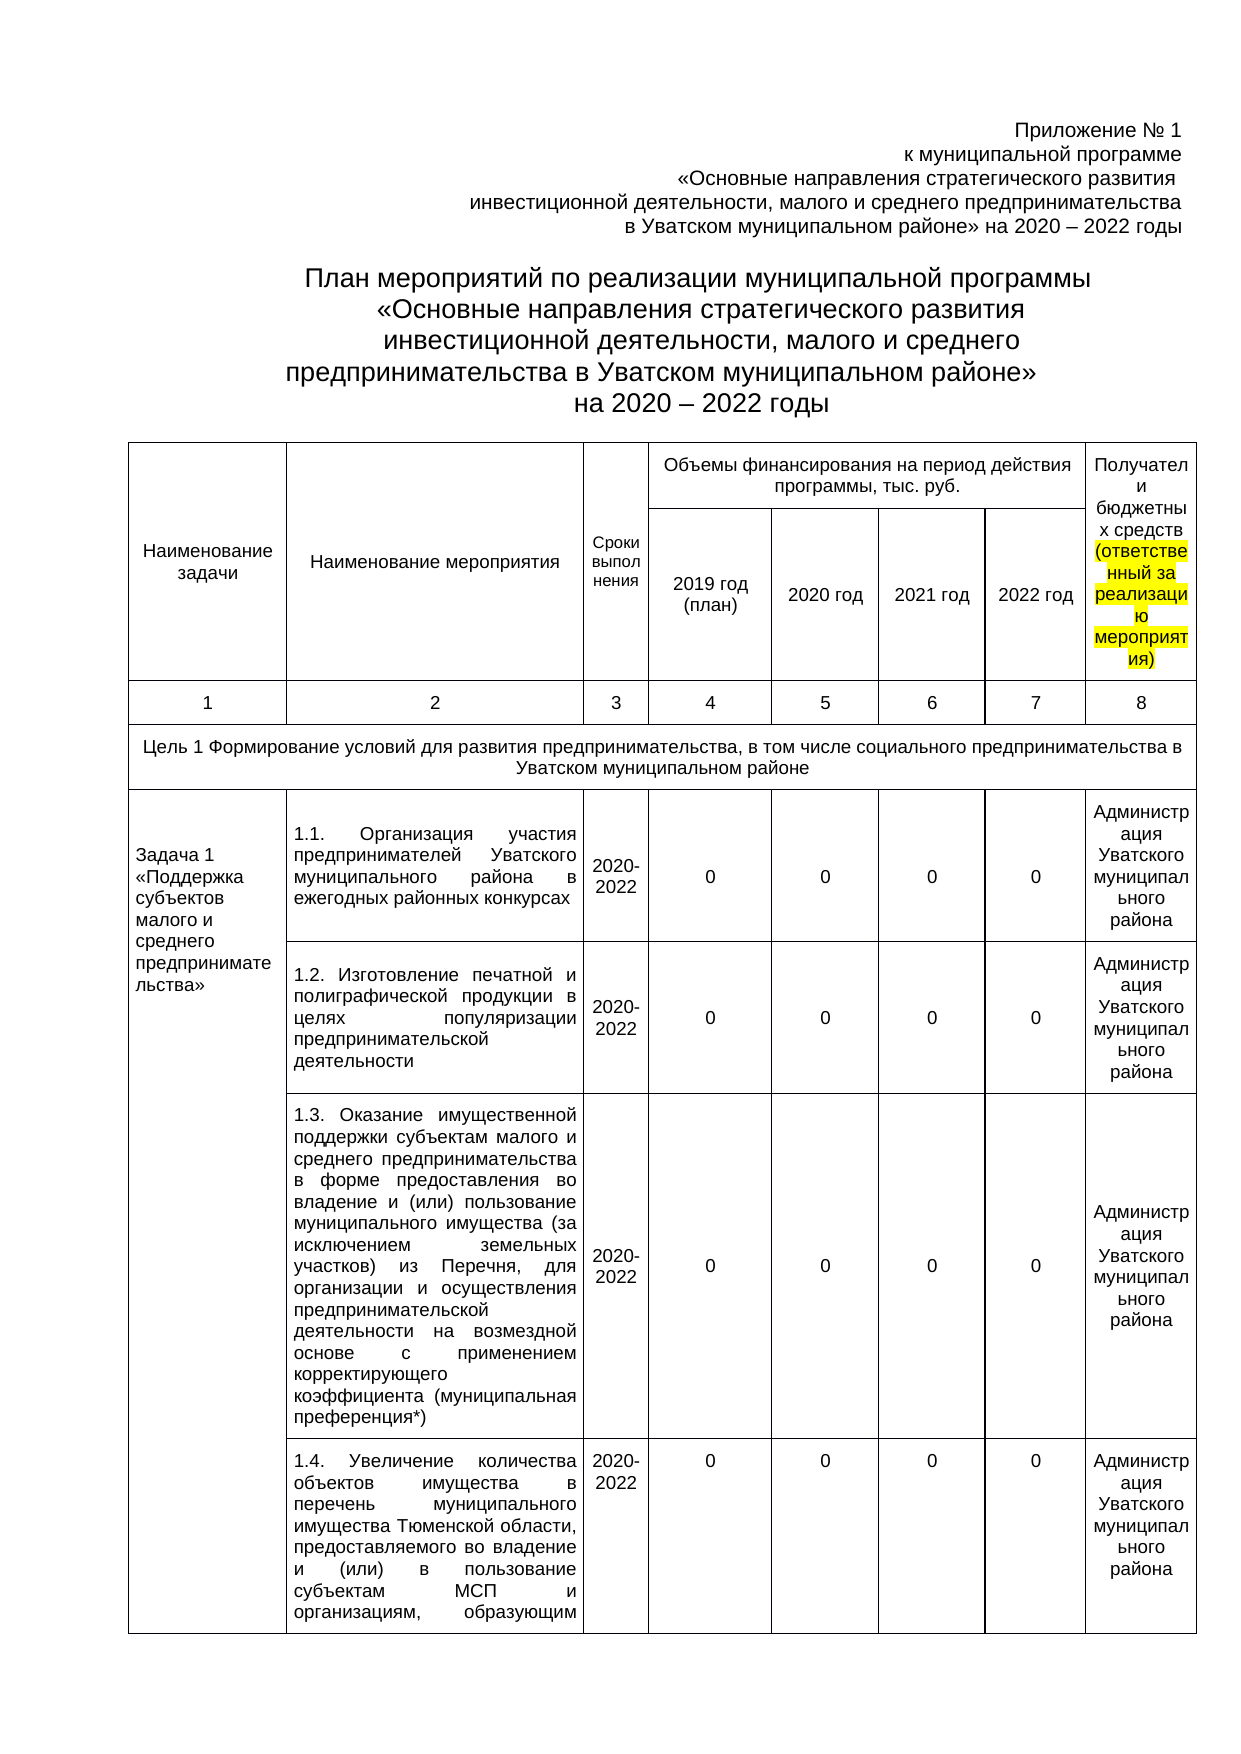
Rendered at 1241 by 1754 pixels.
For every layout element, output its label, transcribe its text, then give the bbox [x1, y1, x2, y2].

table_cell 0 [649, 790, 771, 941]
table_cell 2021 год [879, 509, 984, 680]
table_cell 2020-2022 [584, 1439, 648, 1633]
table_header Сроки выполнения [584, 443, 648, 680]
table_cell Администрация Уватского муниципального района [1086, 790, 1196, 941]
table_cell 1.4. Увеличение количества объектов имущества в перечень муниципального имущества Тюменской области, предоставляемого во владение и (или) в пользование субъектам МСП и организациям, образующим [287, 1439, 583, 1633]
table_cell 0 [772, 942, 878, 1093]
table_cell 0 [986, 790, 1085, 941]
text на 2020 – 2022 годы [177, 387, 1152, 418]
table_cell 8 [1086, 681, 1196, 724]
table_header Получатели бюджетных средств (ответственный за реализацию мероприятия) [1086, 443, 1196, 680]
table_cell 0 [772, 790, 878, 941]
table_cell 0 [649, 1439, 771, 1633]
table_header Объемы финансирования на период действия программы, тыс. руб. [649, 443, 1085, 507]
text План мероприятий по реализации муниципальной программы [177, 262, 1152, 293]
table_cell 2019 год (план) [649, 509, 771, 680]
table_cell 1 [129, 681, 286, 724]
table_cell 0 [879, 942, 984, 1093]
table_cell 0 [649, 942, 771, 1093]
table_cell 1.2. Изготовление печатной и полиграфической продукции в целях популяризации предпринимательской деятельности [287, 942, 583, 1093]
table_cell 3 [584, 681, 648, 724]
subtitle к муниципальной программе [177, 142, 1182, 166]
table_cell 0 [772, 1094, 878, 1438]
table_header Наименование мероприятия [287, 443, 583, 680]
table_cell 4 [649, 681, 771, 724]
table_cell 0 [986, 1094, 1085, 1438]
subtitle «Основные направления стратегического развития [177, 166, 1182, 190]
table_cell 1.3. Оказание имущественной поддержки субъектам малого и среднего предпринимательства в форме предоставления во владение и (или) пользование муниципального имущества (за исключением земельных участков) из Перечня, для организации и осуществления предпринимательской деятельности на возмездной основе с применением корректирующего коэффициента (муниципальная преференция*) [287, 1094, 583, 1438]
table_cell Задача 1 «Поддержка субъектов малого и среднего предпринимательства» [129, 790, 286, 1633]
table_header Наименование задачи [129, 443, 286, 680]
table_cell 2022 год [986, 509, 1085, 680]
table_cell 6 [879, 681, 984, 724]
table_cell 1.1. Организация участия предпринимателей Уватского муниципального района в ежегодных районных конкурсах [287, 790, 583, 941]
table_cell Администрация Уватского муниципального района [1086, 942, 1196, 1093]
table_cell 2020 год [772, 509, 878, 680]
table_cell Администрация Уватского муниципального района [1086, 1094, 1196, 1438]
table_cell 0 [772, 1439, 878, 1633]
table_cell 5 [772, 681, 878, 724]
table_cell 0 [986, 942, 1085, 1093]
subtitle инвестиционной деятельности, малого и среднего предпринимательства [177, 190, 1182, 214]
table_cell 2020-2022 [584, 942, 648, 1093]
table_cell 0 [879, 1094, 984, 1438]
table_cell 7 [986, 681, 1085, 724]
text «Основные направления стратегического развития [177, 293, 1152, 324]
table_cell 0 [879, 1439, 984, 1633]
table_cell 2020-2022 [584, 1094, 648, 1438]
table_cell 2 [287, 681, 583, 724]
table_cell Цель 1 Формирование условий для развития предпринимательства, в том числе социального предпринимательства в Уватском муниципальном районе [129, 725, 1196, 789]
table_cell 0 [986, 1439, 1085, 1633]
subtitle в Уватском муниципальном районе» на 2020 – 2022 годы [177, 214, 1182, 238]
table_cell Администрация Уватского муниципального района [1086, 1439, 1196, 1633]
table_cell 0 [649, 1094, 771, 1438]
subtitle Приложение № 1 [177, 118, 1182, 142]
table_cell 0 [879, 790, 984, 941]
table_cell 2020-2022 [584, 790, 648, 941]
text инвестиционной деятельности, малого и среднего предпринимательства в Уватском муниципальном районе» [177, 324, 1152, 387]
